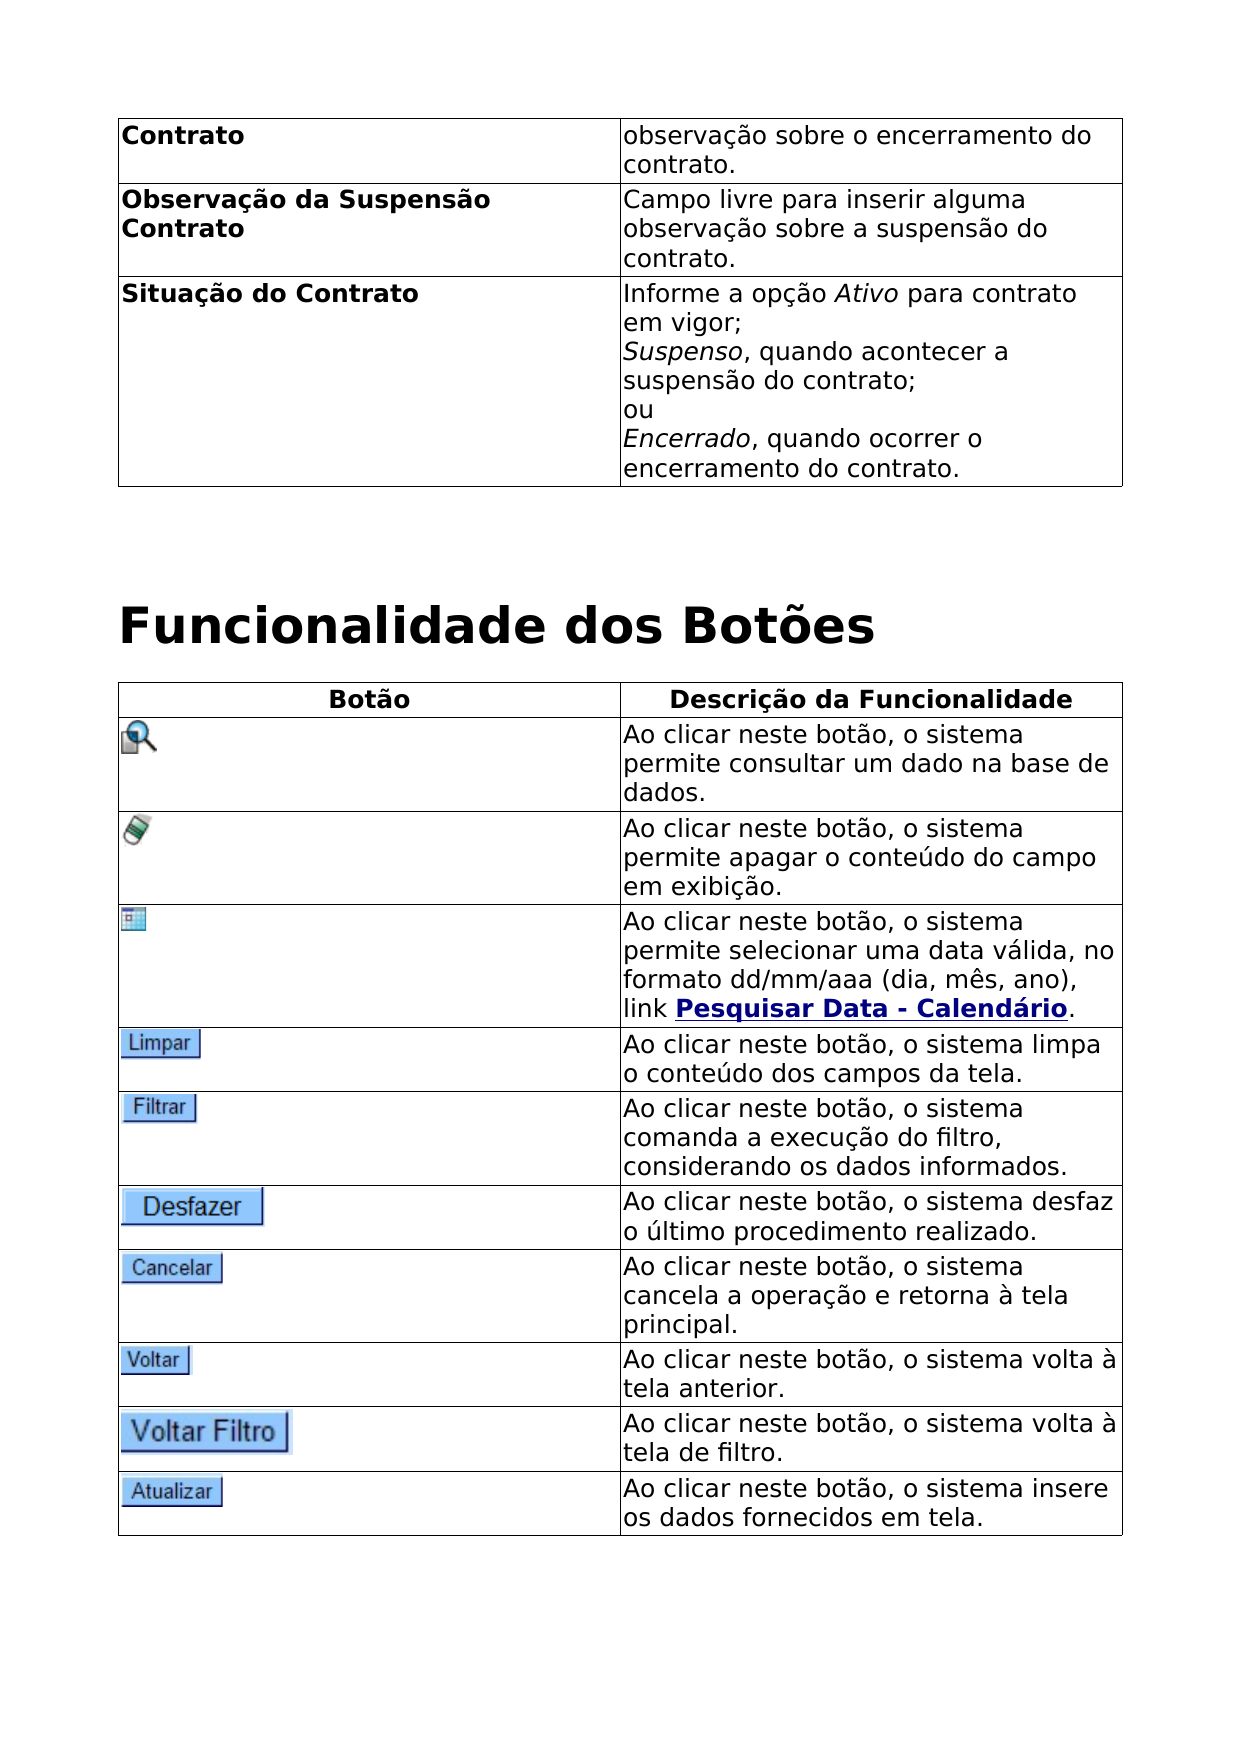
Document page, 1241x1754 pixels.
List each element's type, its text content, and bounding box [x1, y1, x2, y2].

table_cell [119, 1407, 620, 1471]
table_cell [119, 1472, 620, 1535]
table_cell [119, 718, 620, 811]
table_cell Informe a opção Ativo para contrato em vigor; Suspenso, quando acontecer a suspensão do contrato; ou Encerrado, quando ocorrer o encerramento do contrato. [621, 277, 1122, 486]
table_cell [119, 1186, 620, 1249]
picture [121, 1409, 293, 1455]
table_cell Observação da Suspensão Contrato [119, 184, 620, 276]
table_cell Ao clicar neste botão, o sistema permite selecionar uma data válida, no formato dd/mm/aaa (dia, mês, ano), link Pesquisar Data - Calendário. [621, 905, 1122, 1027]
table_cell Ao clicar neste botão, o sistema cancela a operação e retorna à tela principal. [621, 1250, 1122, 1342]
table_cell [119, 1250, 620, 1342]
table_cell [119, 1092, 620, 1184]
table_cell Ao clicar neste botão, o sistema volta à tela anterior. [621, 1343, 1122, 1406]
table_cell Ao clicar neste botão, o sistema desfaz o último procedimento realizado. [621, 1186, 1122, 1249]
table_cell Ao clicar neste botão, o sistema insere os dados fornecidos em tela. [621, 1472, 1122, 1535]
table_cell [119, 1343, 620, 1406]
picture [121, 907, 147, 931]
table_cell Situação do Contrato [119, 277, 620, 486]
table_header Descrição da Funcionalidade [621, 683, 1122, 717]
table_cell [119, 905, 620, 1027]
picture [121, 1251, 223, 1285]
table_cell Contrato [119, 119, 620, 182]
table_cell Campo livre para inserir alguma observação sobre a suspensão do contrato. [621, 184, 1122, 276]
table_cell [119, 1028, 620, 1091]
picture [121, 720, 157, 754]
table_header Botão [119, 683, 620, 717]
picture [121, 1029, 201, 1060]
picture [121, 813, 153, 847]
table_cell Ao clicar neste botão, o sistema comanda a execução do filtro, considerando os dados informados. [621, 1092, 1122, 1184]
picture [121, 1187, 265, 1227]
picture [121, 1094, 198, 1124]
table_cell Ao clicar neste botão, o sistema permite apagar o conteúdo do campo em exibição. [621, 812, 1122, 904]
picture [121, 1345, 193, 1375]
table_cell [119, 812, 620, 904]
table_cell Ao clicar neste botão, o sistema volta à tela de filtro. [621, 1407, 1122, 1471]
table_cell Ao clicar neste botão, o sistema limpa o conteúdo dos campos da tela. [621, 1028, 1122, 1091]
picture [121, 1473, 223, 1507]
subtitle Funcionalidade dos Botões [118, 597, 1122, 655]
table_cell Ao clicar neste botão, o sistema permite consultar um dado na base de dados. [621, 718, 1122, 811]
table_cell observação sobre o encerramento do contrato. [621, 119, 1122, 182]
